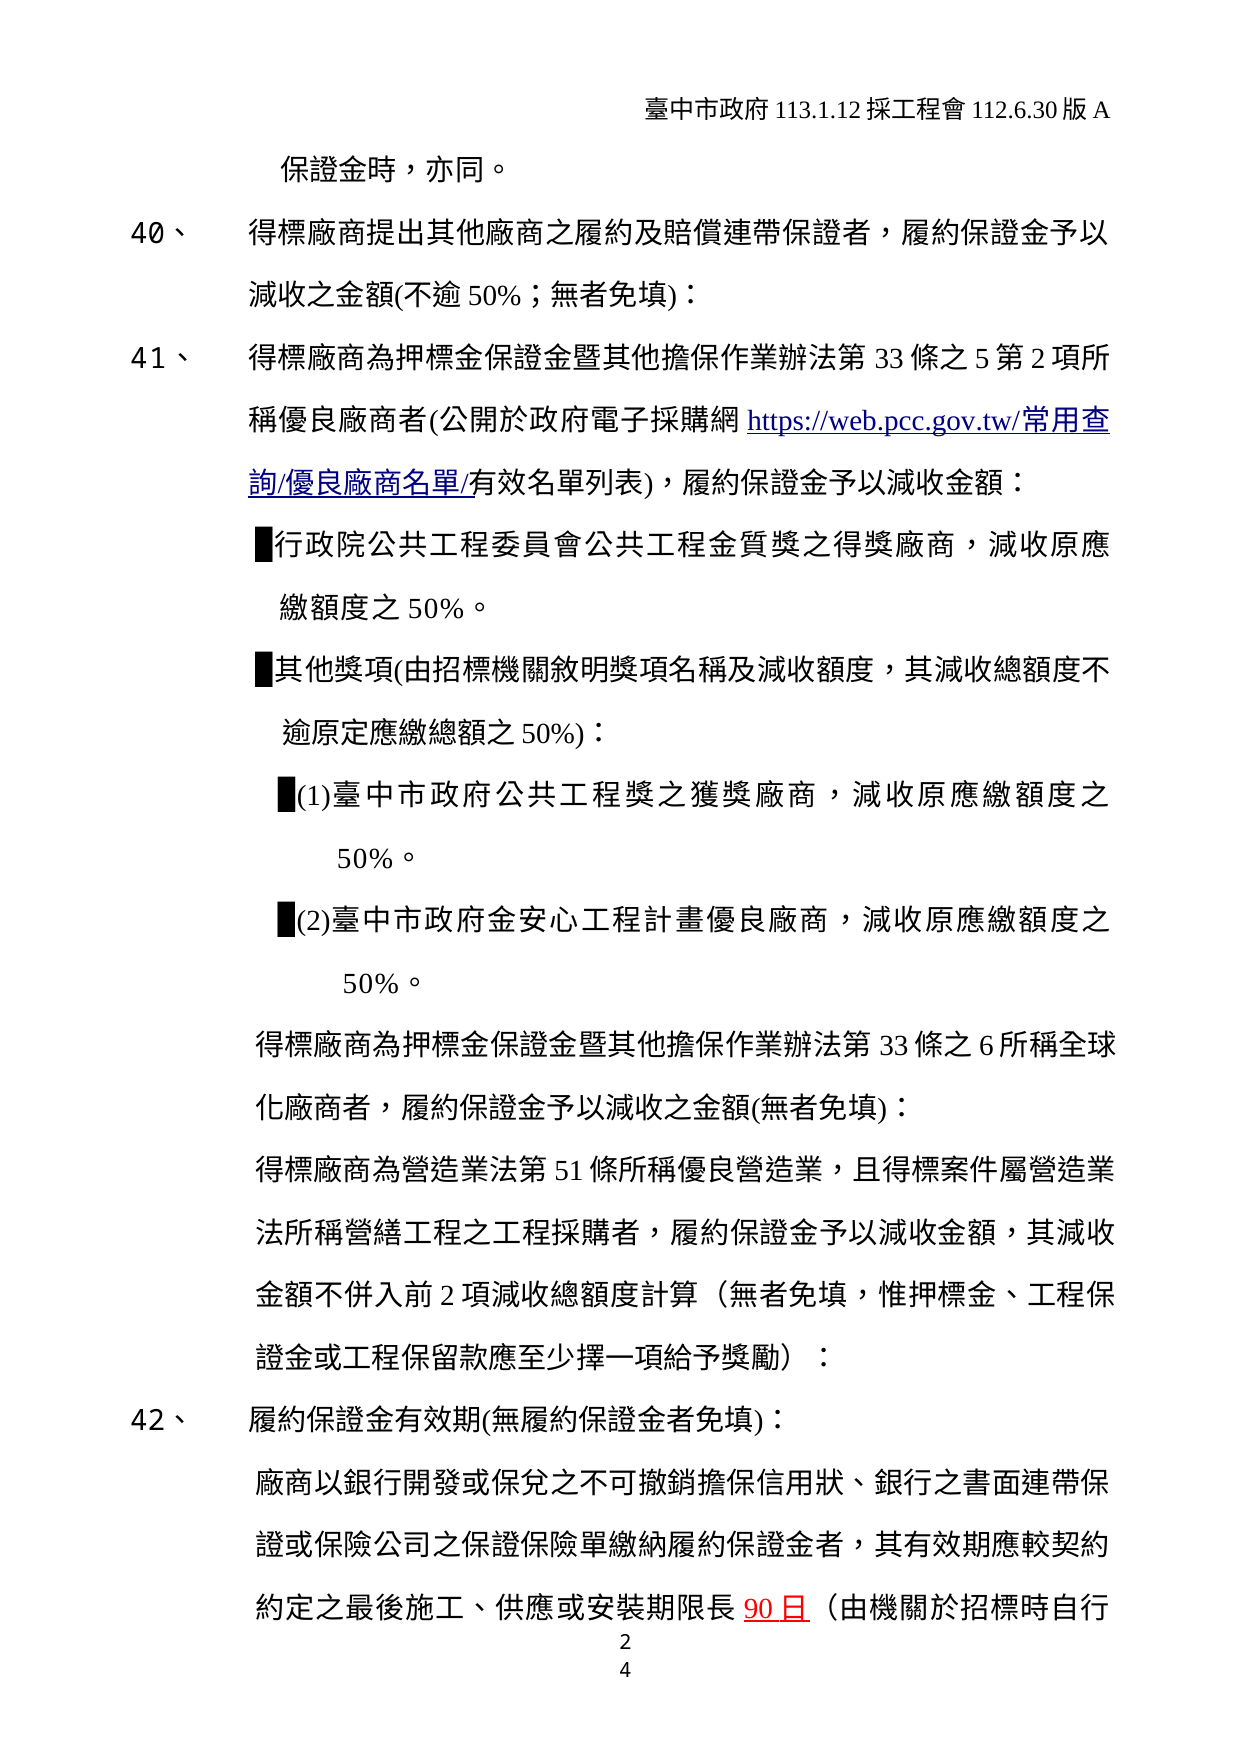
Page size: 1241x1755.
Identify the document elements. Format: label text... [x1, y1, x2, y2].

text █(2)臺中市政府金安心工程計畫優良廠商，減收原應繳額度之50%。 [277, 876, 1110, 1001]
text █(1)臺中市政府公共工程獎之獲獎廠商，減收原應繳額度之50%。 [278, 751, 1110, 876]
list 得標廠商提出其他廠商之履約及賠償連帶保證者，履約保證金予以減收之金額(不逾50%；無者免填)： [130, 189, 1110, 314]
text 廠商以銀行開發或保兌之不可撤銷擔保信用狀、銀行之書面連帶保證或保險公司之保證保險單繳納履約保證金者，其有效期應較契約約定之最後施工、供應或安裝期限長90日（由機關於招標時自行 [255, 1439, 1110, 1626]
text 得標廠商為營造業法第51條所稱優良營造業，且得標案件屬營造業法所稱營繕工程之工程採購者，履約保證金予以減收金額，其減收金額不併入前2項減收總額度計算（無者免填，惟押標金、工程保證金或工程保留款應至少擇一項給予獎勵）： [255, 1126, 1117, 1376]
text █其他獎項(由招標機關敘明獎項名稱及減收額度，其減收總額度不逾原定應繳總額之50%)： [255, 626, 1110, 751]
text █行政院公共工程委員會公共工程金質獎之得獎廠商，減收原應繳額度之50%。 [255, 501, 1110, 626]
text 得標廠商為押標金保證金暨其他擔保作業辦法第33條之6所稱全球化廠商者，履約保證金予以減收之金額(無者免填)： [255, 1001, 1117, 1126]
text 保證金時，亦同。 [255, 126, 1110, 189]
list 得標廠商為押標金保證金暨其他擔保作業辦法第33條之5第2項所稱優良廠商者(公開於政府電子採購網https://web.pcc.gov.tw/常用查詢/優良廠商名單/有效名單列表)，履約保證金予以減收金額： [130, 314, 1110, 501]
list 履約保證金有效期(無履約保證金者免填)： [130, 1376, 1110, 1439]
